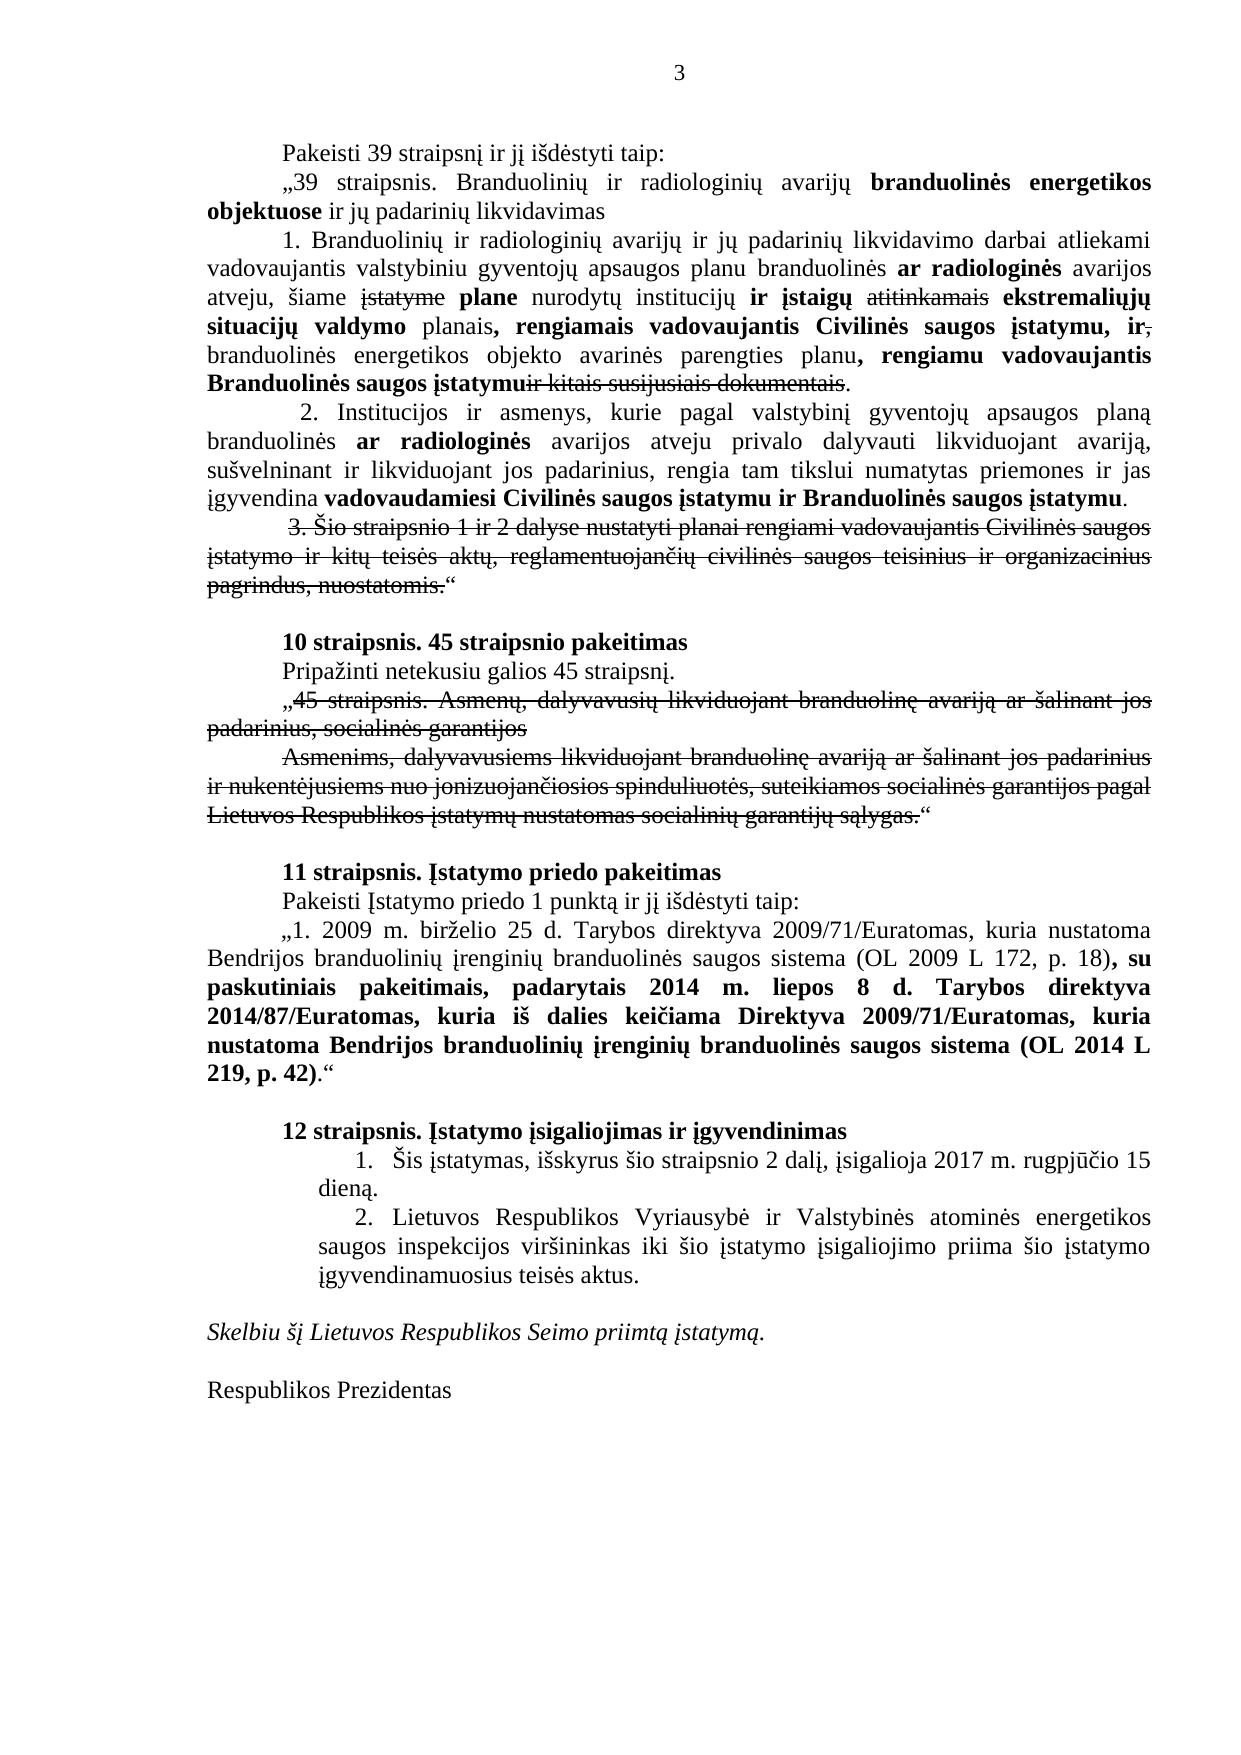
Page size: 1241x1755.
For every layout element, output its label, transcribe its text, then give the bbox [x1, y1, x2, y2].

text Pakeisti Įstatymo priedo 1 punktą ir jį išdėstyti taip: [207, 886, 1152, 915]
subtitle 11 straipsnis. Įstatymo priedo pakeitimas [207, 857, 1152, 886]
text 2. Institucijos ir asmenys, kurie pagal valstybinį gyventojų apsaugos planą branduolinės ar radiologinės avarijos atveju privalo dalyvauti likviduojant avariją, sušvelninant ir likviduojant jos padarinius, rengia tam tikslui numatytas priemones ir jas įgyvendina vadovaudamiesi Civilinės saugos įstatymu ir Branduolinės saugos įstatymu. [207, 397, 1152, 512]
text Respublikos Prezidentas [207, 1375, 1152, 1403]
text „1. 2009 m. birželio 25 d. Tarybos direktyva 2009/71/Euratomas, kuria nustatoma Bendrijos branduolinių įrenginių branduolinės saugos sistema (OL 2009 L 172, p. 18), su paskutiniais pakeitimais, padarytais 2014 m. liepos 8 d. Tarybos direktyva 2014/87/Euratomas, kuria iš dalies keičiama Direktyva 2009/71/Euratomas, kuria nustatoma Bendrijos branduolinių įrenginių branduolinės saugos sistema (OL 2014 L 219, p. 42).“ [207, 915, 1152, 1087]
subtitle 12 straipsnis. Įstatymo įsigaliojimas ir įgyvendinimas [207, 1116, 1152, 1145]
text Pripažinti netekusiu galios 45 straipsnį. [207, 656, 1152, 685]
text Skelbiu šį Lietuvos Respublikos Seimo priimtą įstatymą. [207, 1317, 1152, 1346]
subtitle 10 straipsnis. 45 straipsnio pakeitimas [207, 627, 1152, 656]
text 1. Branduolinių ir radiologinių avarijų ir jų padarinių likvidavimo darbai atliekami vadovaujantis valstybiniu gyventojų apsaugos planu branduolinės ar radiologinės avarijos atveju, šiame įstatyme plane nurodytų institucijų ir įstaigų atitinkamais ekstremaliųjų situacijų valdymo planais, rengiamais vadovaujantis Civilinės saugos įstatymu, ir, branduolinės energetikos objekto avarinės parengties planu, rengiamu vadovaujantis Branduolinės saugos įstatymuir kitais susijusiais dokumentais. [207, 225, 1152, 397]
list Lietuvos Respublikos Vyriausybė ir Valstybinės atominės energetikos saugos inspekcijos viršininkas iki šio įstatymo įsigaliojimo priima šio įstatymo įgyvendinamuosius teisės aktus. [281, 1202, 1152, 1288]
list Šis įstatymas, išskyrus šio straipsnio 2 dalį, įsigalioja 2017 m. rugpjūčio 15 dieną. [281, 1145, 1152, 1202]
text 3. Šio straipsnio 1 ir 2 dalyse nustatyti planai rengiami vadovaujantis Civilinės saugos įstatymo ir kitų teisės aktų, reglamentuojančių civilinės saugos teisinius ir organizacinius pagrindus, nuostatomis.“ [207, 558, 1152, 598]
text Pakeisti 39 straipsnį ir jį išdėstyti taip: [207, 138, 1152, 167]
text „45 straipsnis. Asmenų, dalyvavusių likviduojant branduolinę avariją ar šalinant jos padarinius, socialinės garantijos [207, 685, 1152, 742]
text 3. Šio straipsnio 1 ir 2 dalyse nustatyti planai rengiami vadovaujantis Civilinės saugos įstatymo ir kitų teisės aktų, reglamentuojančių civilinės saugos teisinius ir organizacinius pagrindus, nuostatomis.“ [207, 512, 1152, 557]
text Asmenims, dalyvavusiems likviduojant branduolinę avariją ar šalinant jos padarinius ir nukentėjusiems nuo jonizuojančiosios spinduliuotės, suteikiamos socialinės garantijos pagal Lietuvos Respublikos įstatymų nustatomas socialinių garantijų sąlygas.“ [207, 742, 1152, 828]
text „39 straipsnis. Branduolinių ir radiologinių avarijų branduolinės energetikos objektuose ir jų padarinių likvidavimas [207, 167, 1152, 225]
